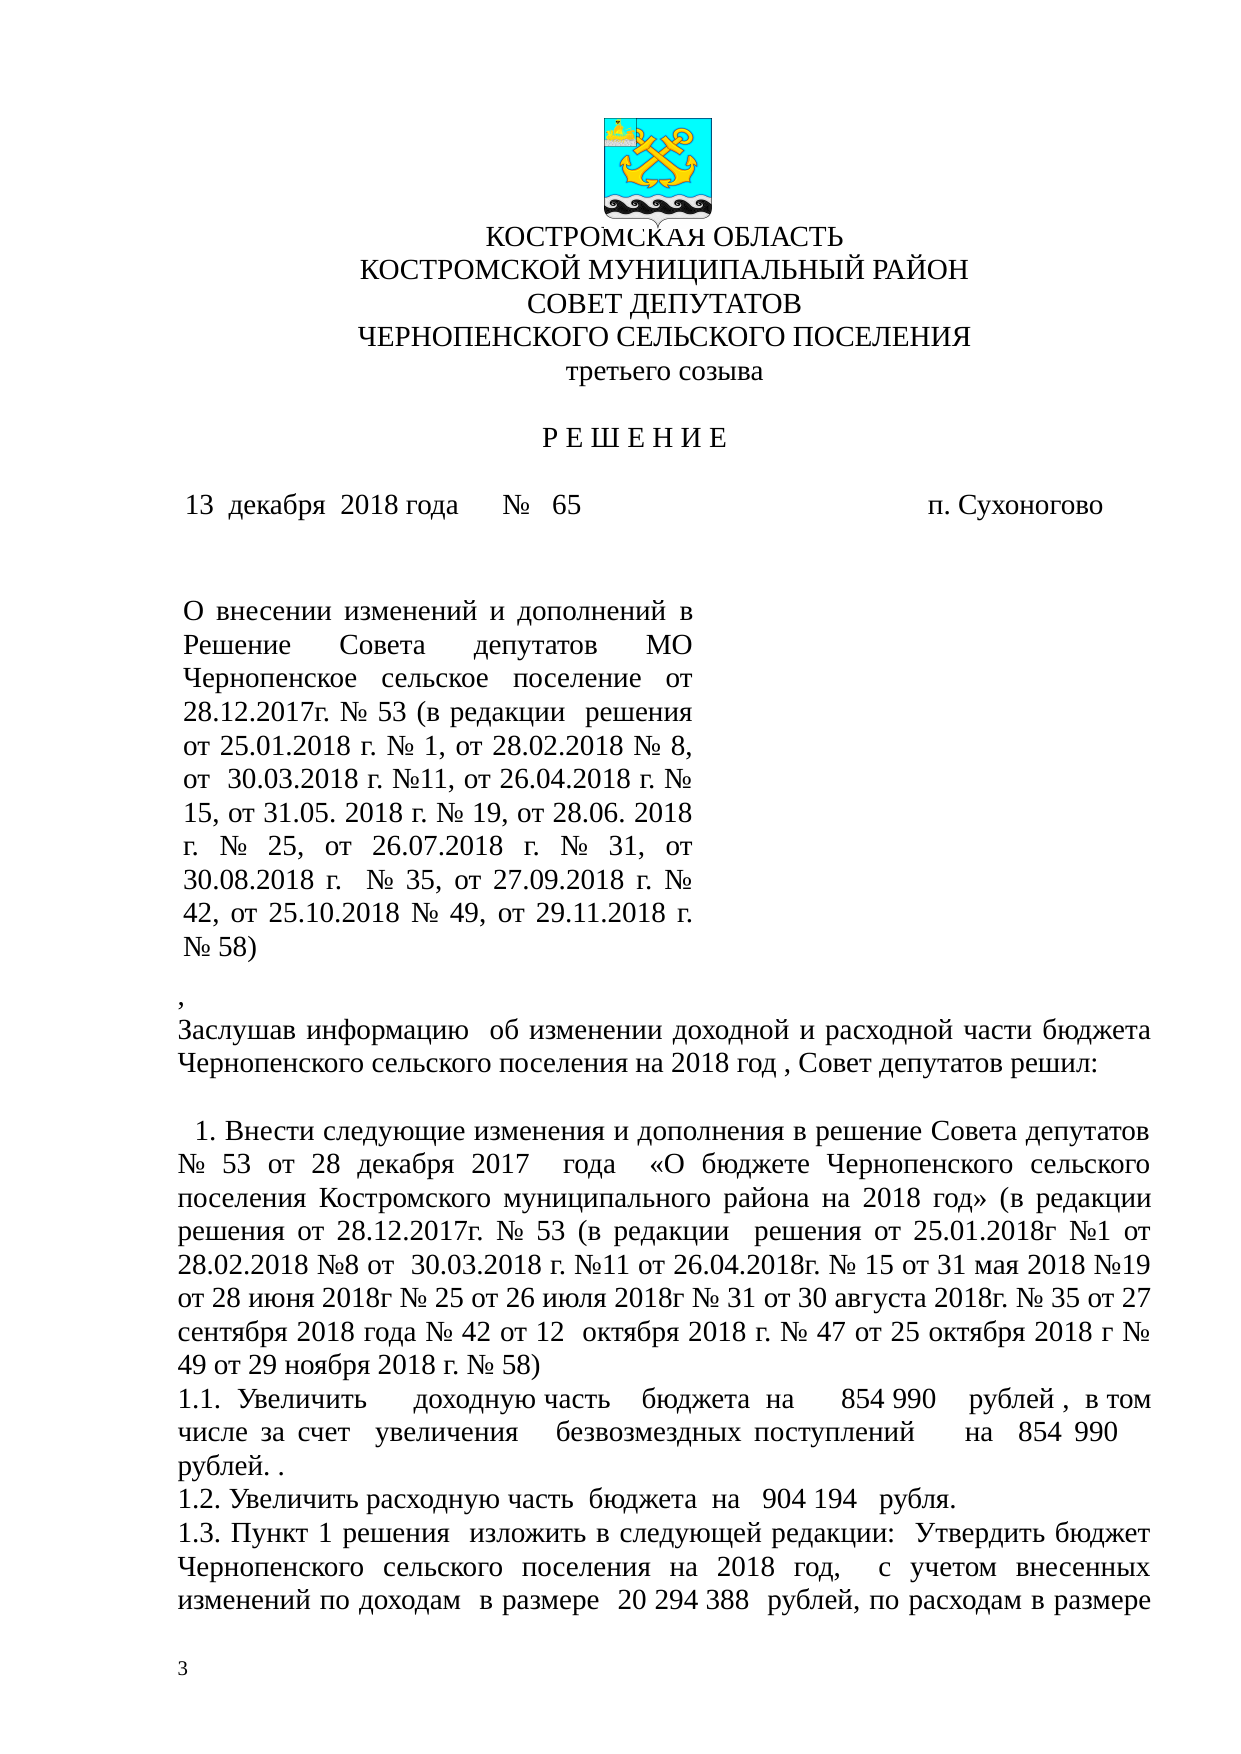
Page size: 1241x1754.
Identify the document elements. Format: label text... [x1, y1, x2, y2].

text 13 декабря 2018 года № 65 п. Сухоногово [177, 487, 1152, 521]
text Заслушав информацию об изменении доходной и расходной части бюджета Чернопенского сельского поселения на 2018 год , Совет депутатов решил: [177, 1012, 1152, 1079]
text третьего созыва [177, 353, 1152, 386]
table_header [699, 588, 1182, 968]
text ЧЕРНОПЕНСКОГО СЕЛЬСКОГО ПОСЕЛЕНИЯ [177, 319, 1152, 353]
table_header О внесении изменений и дополнений в Решение Совета депутатов МО Чернопенское сельское поселение от 28.12.2017г. № 53 (в редакции решения от 25.01.2018 г. № 1, от 28.02.2018 № 8, от 30.03.2018 г. №11, от 26.04.2018 г. № 15, от 31.05. 2018 г. № 19, от 28.06. 2018 г. № 25, от 26.07.2018 г. № 31, от 30.08.2018 г. № 35, от 27.09.2018 г. № 42, от 25.10.2018 № 49, от 29.11.2018 г.№ 58) [177, 588, 699, 968]
text СОВЕТ ДЕПУТАТОВ [177, 286, 1152, 319]
text 1.3. Пункт 1 решения изложить в следующей редакции: Утвердить бюджет Чернопенского сельского поселения на 2018 год, с учетом внесенных изменений по доходам в размере 20 294 388 рублей, по расходам в размере [177, 1515, 1152, 1616]
text 1.2. Увеличить расходную часть бюджета на 904 194 рубля. [177, 1482, 1152, 1515]
text Р Е Ш Е Н И Е [177, 420, 1152, 453]
text , [177, 978, 1152, 1012]
text 1.1. Увеличить доходную часть бюджета на 854 990 рублей , в том числе за счет увеличения безвозмездных поступлений на 854 990 рублей. . [177, 1381, 1152, 1482]
text 1. Внести следующие изменения и дополнения в решение Совета депутатов № 53 от 28 декабря 2017 года «О бюджете Чернопенского сельского поселения Костромского муниципального района на 2018 год» (в редакции решения от 28.12.2017г. № 53 (в редакции решения от 25.01.2018г №1 от 28.02.2018 №8 от 30.03.2018 г. №11 от 26.04.2018г. № 15 от 31 мая 2018 №19 от 28 июня 2018г № 25 от 26 июля 2018г № 31 от 30 августа 2018г. № 35 от 27 сентября 2018 года № 42 от 12 октября 2018 г. № 47 от 25 октября 2018 г № 49 от 29 ноября 2018 г. № 58) [177, 1113, 1152, 1381]
text КОСТРОМСКАЯ ОБЛАСТЬ [177, 219, 1152, 252]
text КОСТРОМСКОЙ МУНИЦИПАЛЬНЫЙ РАЙОН [177, 252, 1152, 286]
picture [604, 118, 712, 229]
